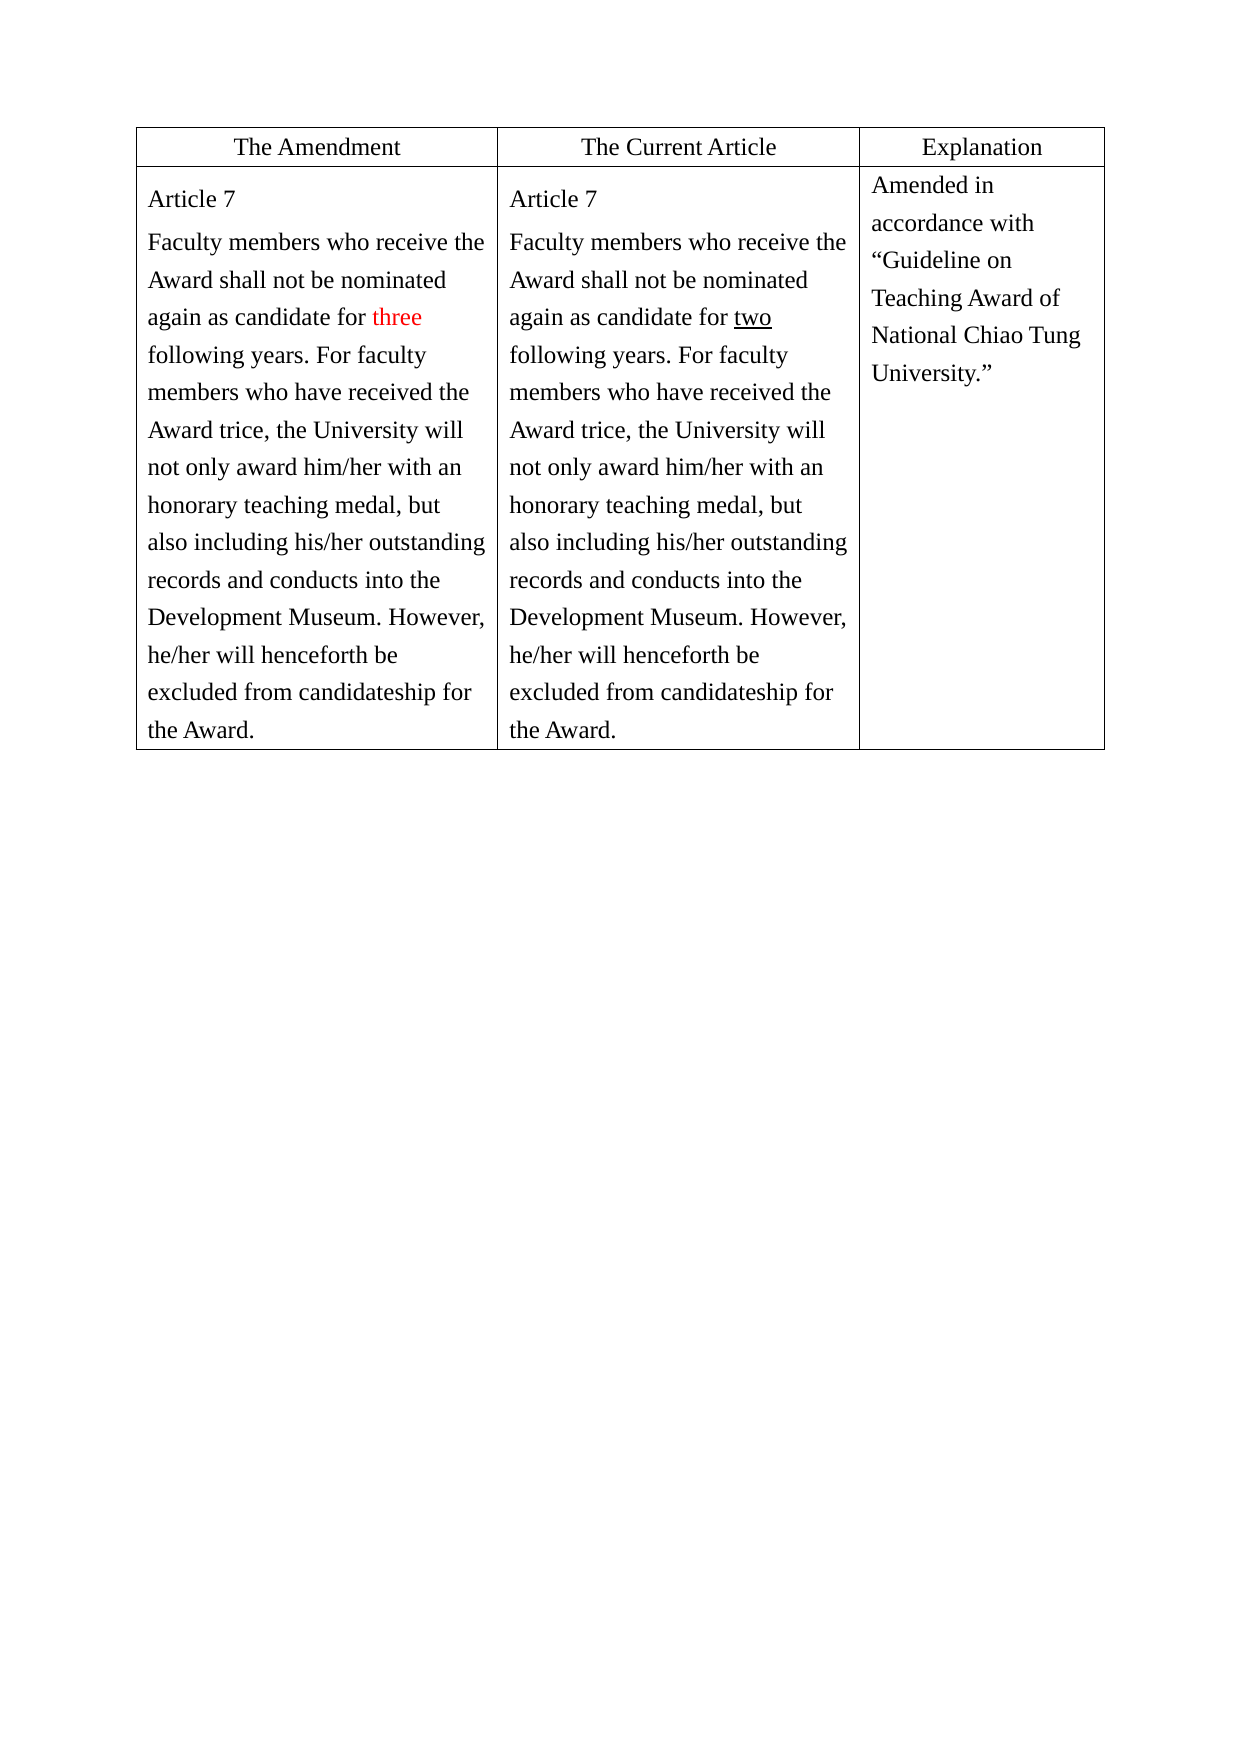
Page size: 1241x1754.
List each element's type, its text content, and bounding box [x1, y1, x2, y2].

table_header The Current Article [498, 128, 859, 166]
table_cell Article 7 Faculty members who receive the Award shall not be nominated again as candidate for three following years. For faculty members who have received the Award trice, the University will not only award him/her with an honorary teaching medal, but also including his/her outstanding records and conducts into the Development Museum. However, he/her will henceforth be excluded from candidateship for the Award. [137, 167, 497, 748]
table_cell Amended in accordance with “Guideline on Teaching Award of National Chiao Tung University.” [860, 167, 1104, 748]
table_header The Amendment [137, 128, 497, 166]
table_header Explanation [860, 128, 1104, 166]
table_cell Article 7 Faculty members who receive the Award shall not be nominated again as candidate for two following years. For faculty members who have received the Award trice, the University will not only award him/her with an honorary teaching medal, but also including his/her outstanding records and conducts into the Development Museum. However, he/her will henceforth be excluded from candidateship for the Award. [498, 167, 859, 748]
